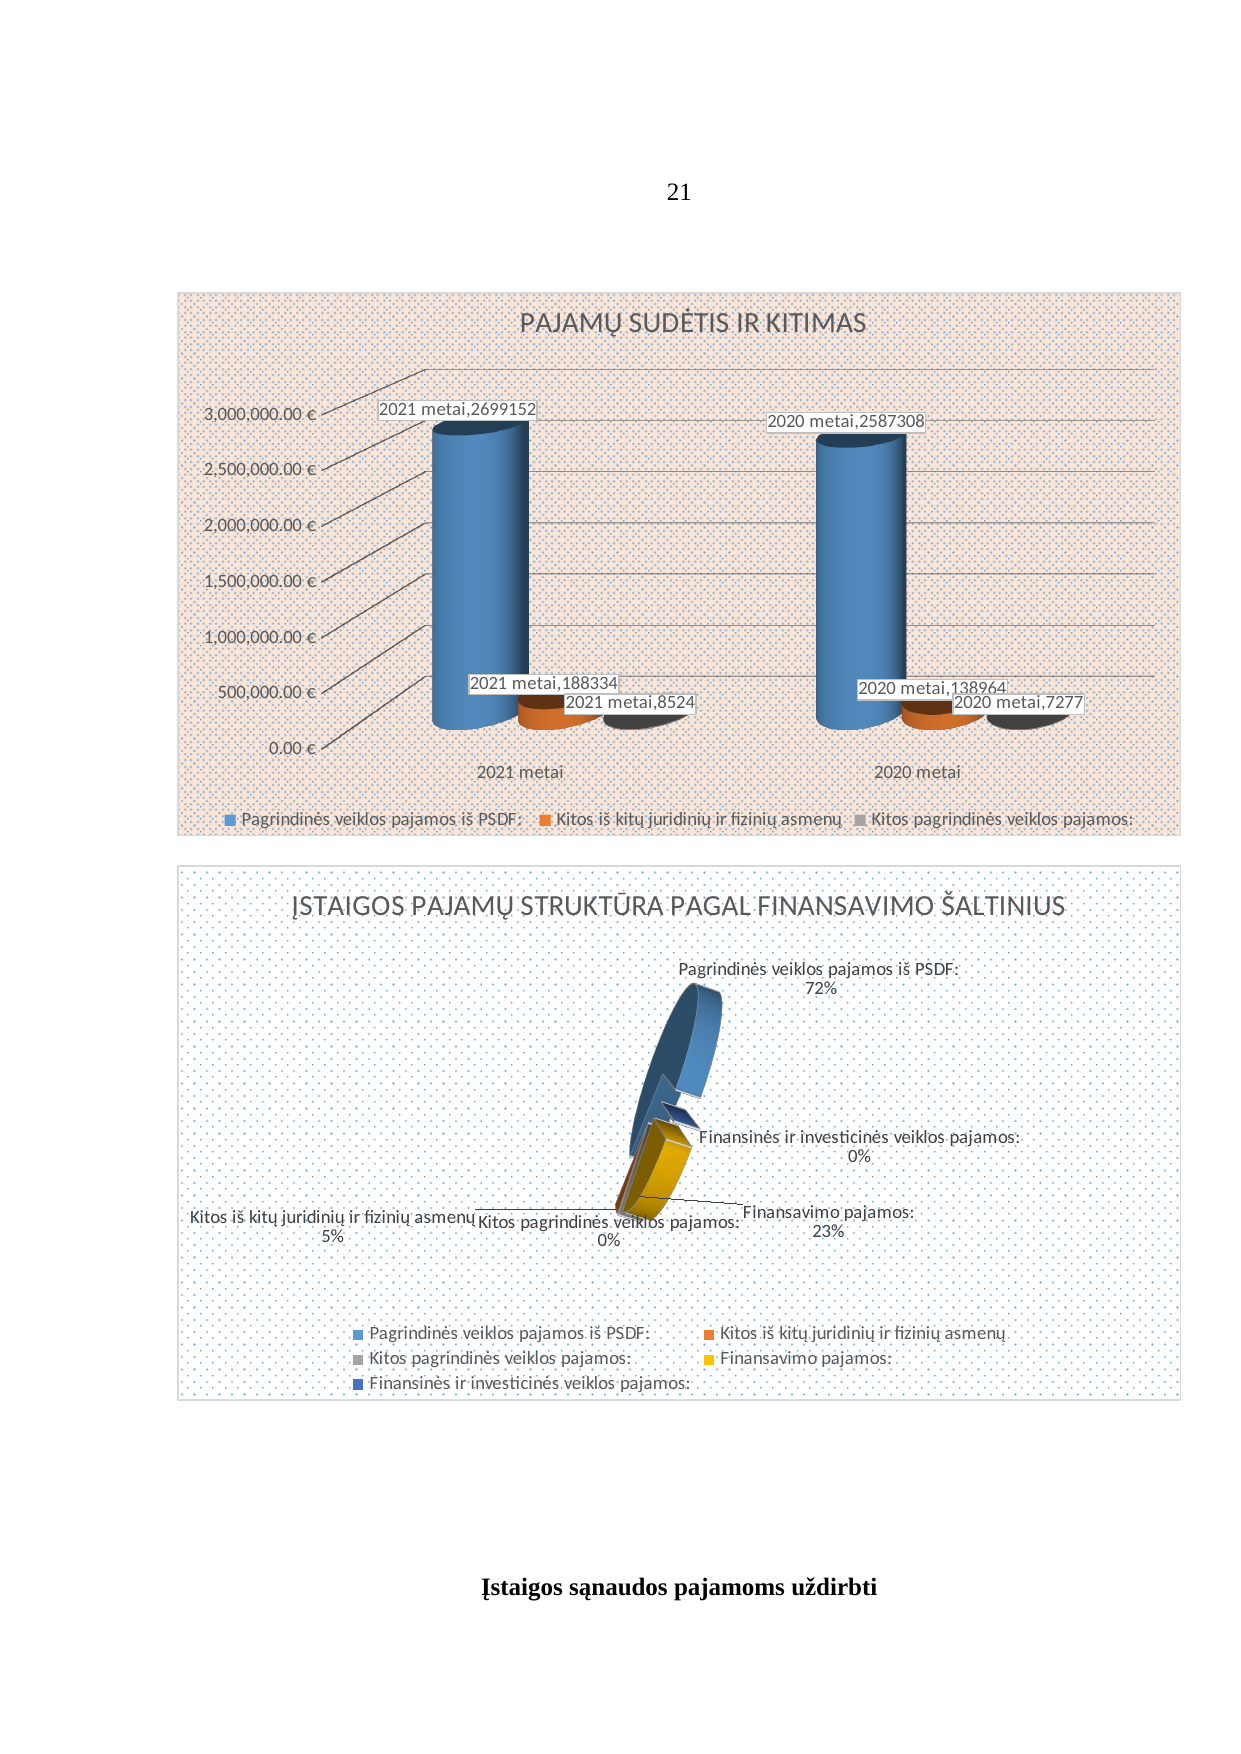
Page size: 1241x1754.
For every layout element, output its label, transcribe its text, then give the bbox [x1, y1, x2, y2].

text Įstaigos sąnaudos pajamoms uždirbti [177, 1572, 1181, 1601]
